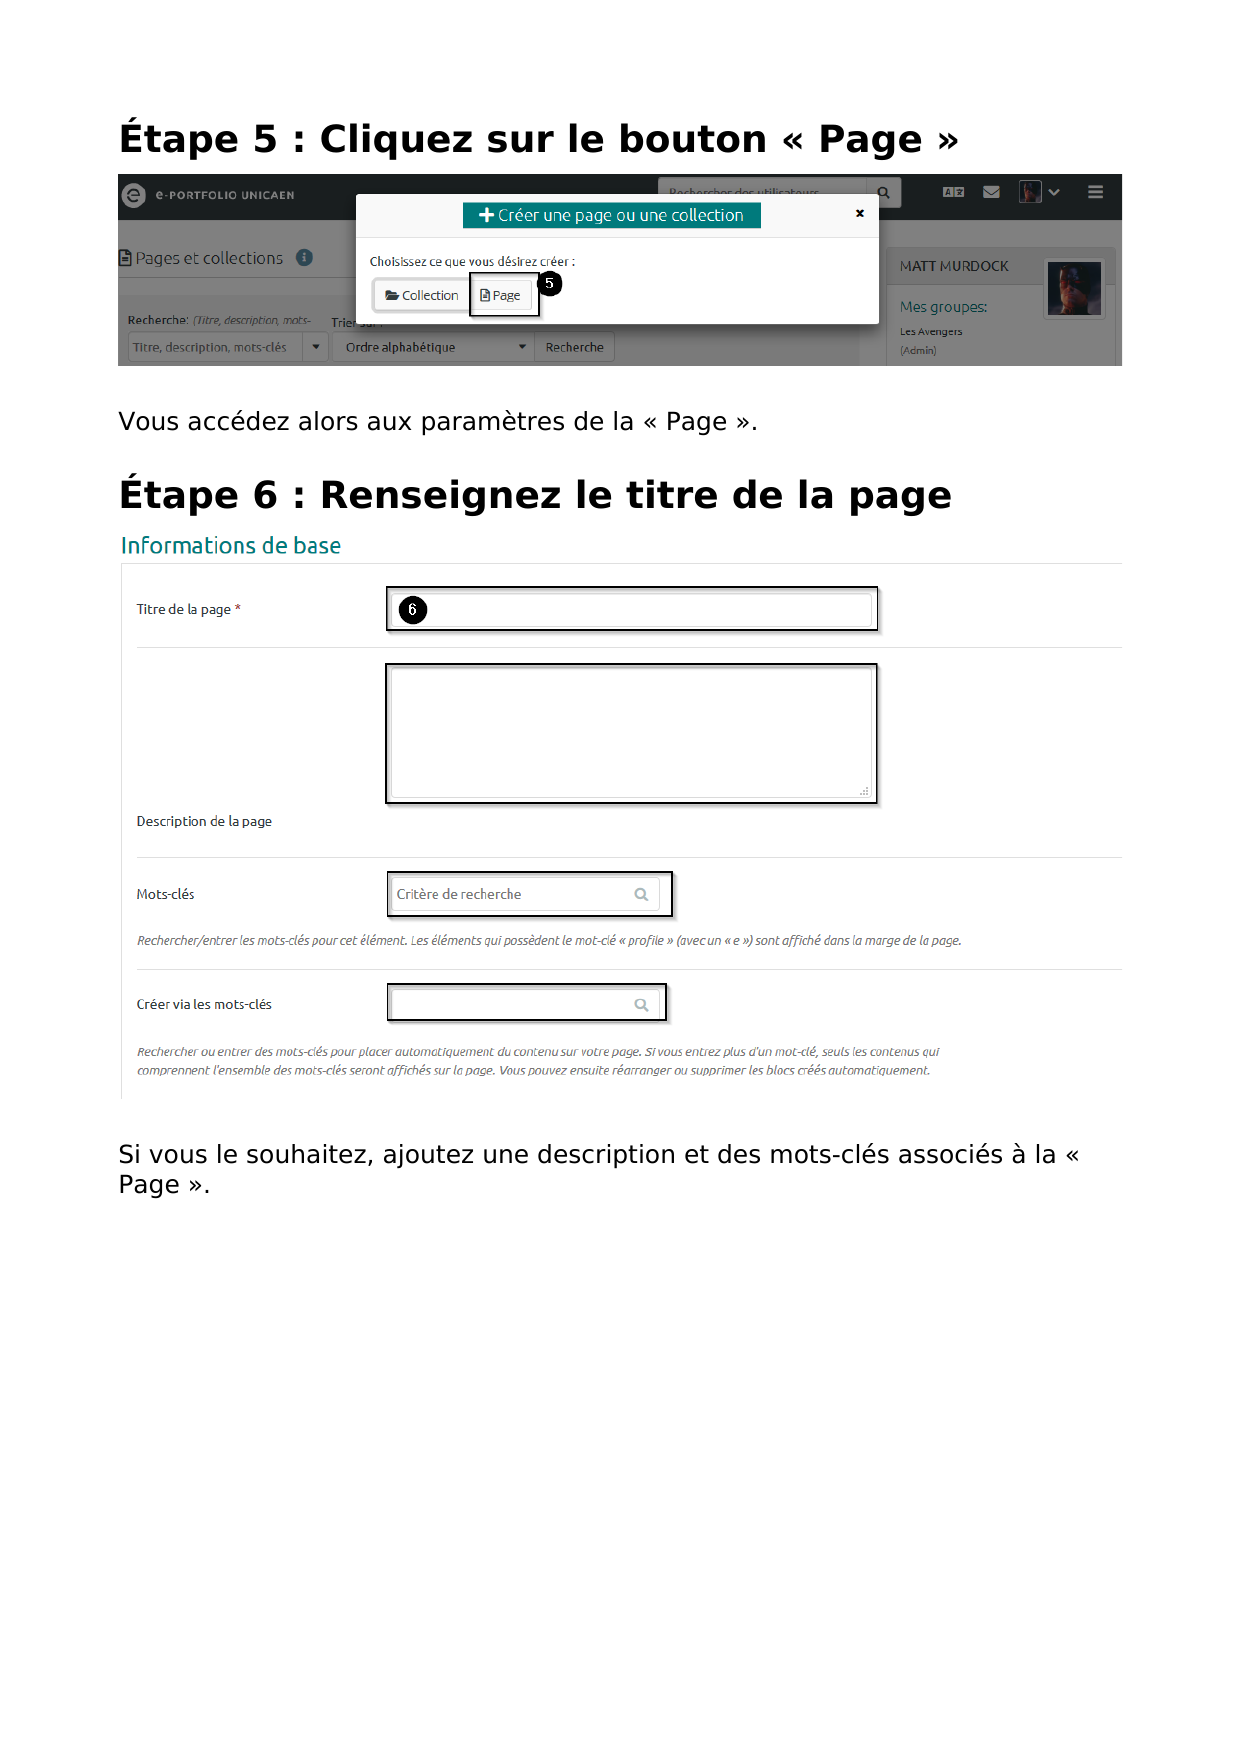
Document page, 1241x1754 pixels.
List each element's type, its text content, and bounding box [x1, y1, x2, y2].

text Vous accédez alors aux paramètres de la « Page ». [118, 407, 1122, 436]
picture [118, 530, 1123, 1099]
subtitle Étape 5 : Cliquez sur le bouton « Page » [118, 118, 1122, 162]
picture [118, 174, 1123, 366]
subtitle Étape 6 : Renseignez le titre de la page [118, 474, 1122, 517]
text Si vous le souhaitez, ajoutez une description et des mots-clés associés à la « Page ». [118, 1141, 1122, 1199]
